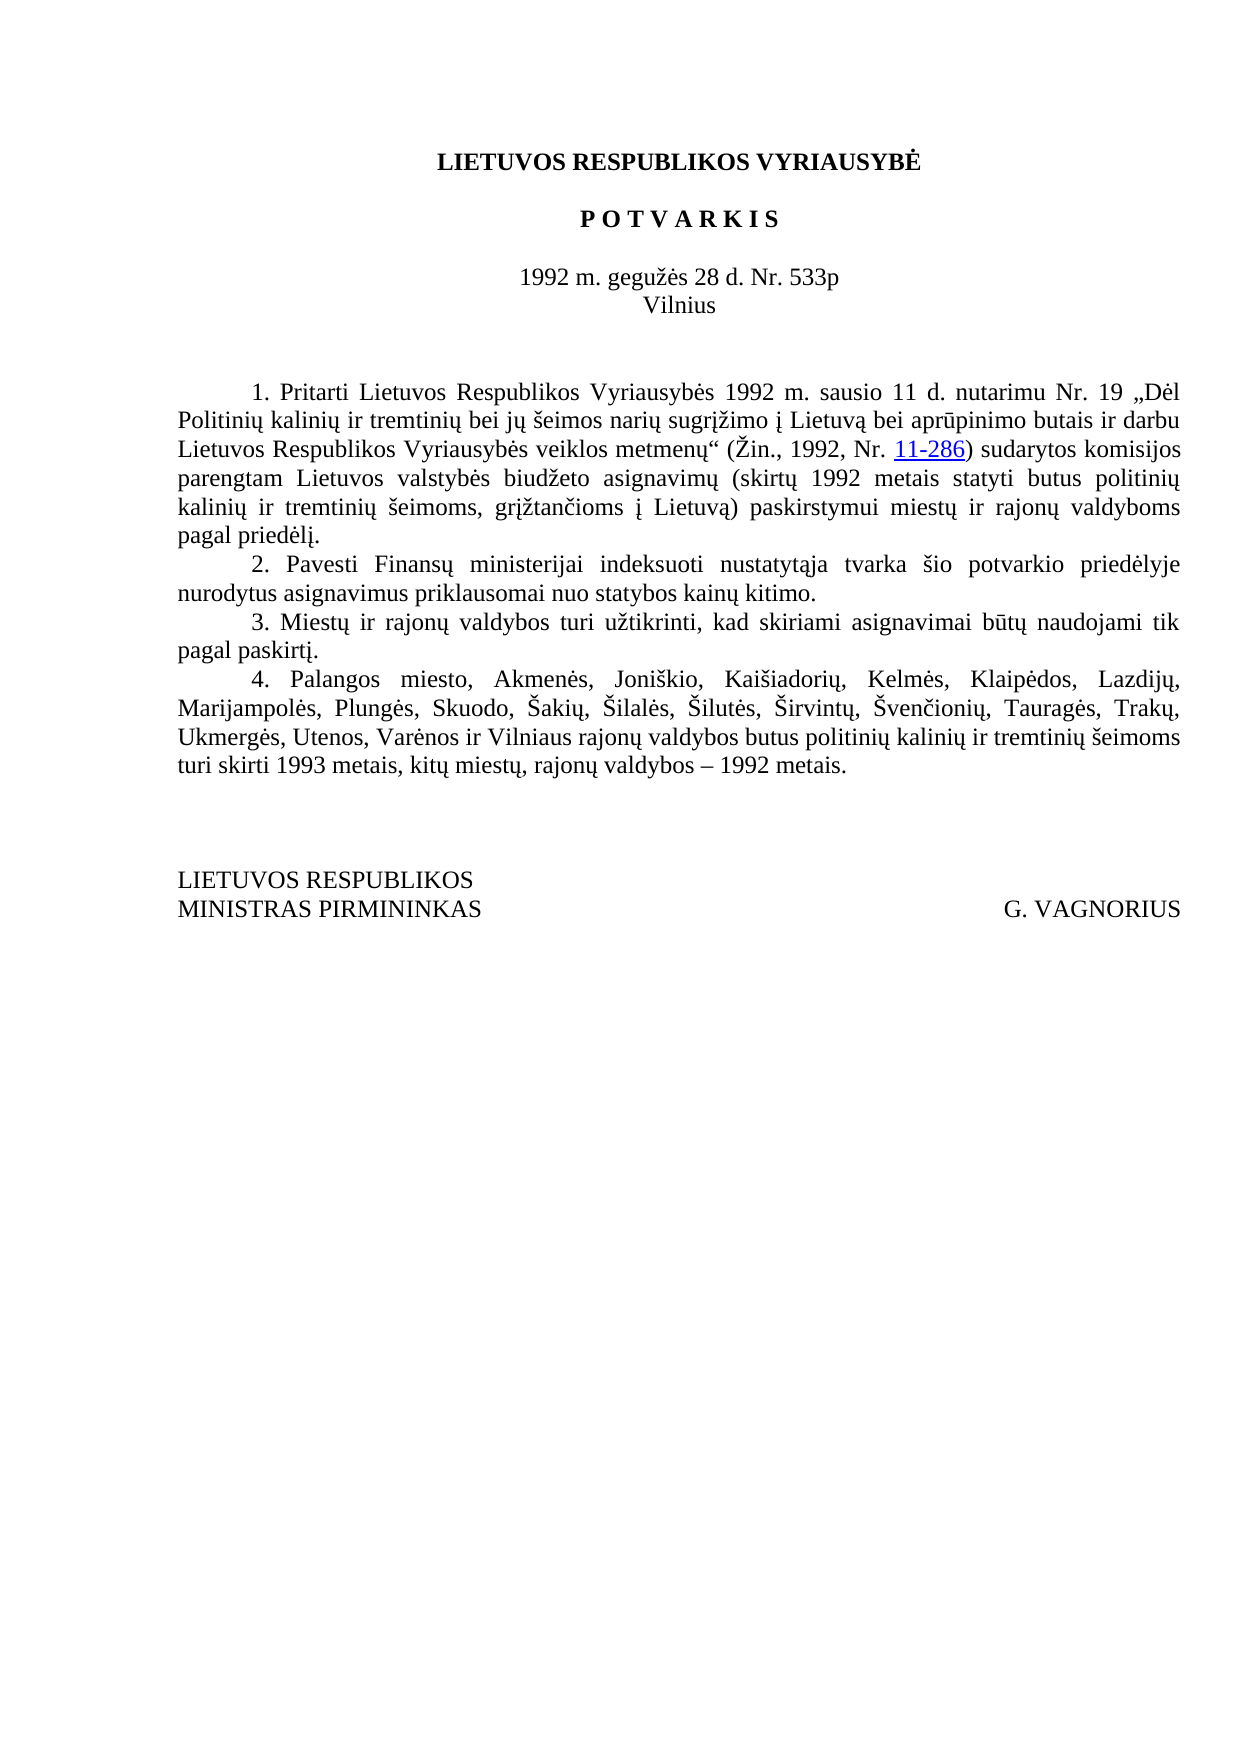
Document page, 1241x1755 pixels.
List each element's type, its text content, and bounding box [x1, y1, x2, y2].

text 4. Palangos miesto, Akmenės, Joniškio, Kaišiadorių, Kelmės, Klaipėdos, Lazdijų, Marijampolės, Plungės, Skuodo, Šakių, Šilalės, Šilutės, Širvintų, Švenčionių, Tauragės, Trakų, Ukmergės, Utenos, Varėnos ir Vilniaus rajonų valdybos butus politinių kalinių ir tremtinių šeimoms turi skirti 1993 metais, kitų miestų, rajonų valdybos – 1992 metais. [177, 664, 1181, 779]
text LIETUVOS RESPUBLIKOS VYRIAUSYBĖ [177, 147, 1181, 176]
text Vilnius [177, 291, 1181, 319]
text 1. Pritarti Lietuvos Respublikos Vyriausybės 1992 m. sausio 11 d. nutarimu Nr. 19 „Dėl Politinių kalinių ir tremtinių bei jų šeimos narių sugrįžimo į Lietuvą bei aprūpinimo butais ir darbu Lietuvos Respublikos Vyriausybės veiklos metmenų“ (Žin., 1992, Nr. 11-286) sudarytos komisijos parengtam Lietuvos valstybės biudžeto asignavimų (skirtų 1992 metais statyti butus politinių kalinių ir tremtinių šeimoms, grįžtančioms į Lietuvą) paskirstymui miestų ir rajonų valdyboms pagal priedėlį. [177, 377, 1181, 549]
text 2. Pavesti Finansų ministerijai indeksuoti nustatytąja tvarka šio potvarkio priedėlyje nurodytus asignavimus priklausomai nuo statybos kainų kitimo. [177, 549, 1181, 607]
text MINISTRAS PIRMININKAS G. VAGNORIUS [177, 894, 1181, 923]
text LIETUVOS RESPUBLIKOS [177, 866, 1181, 894]
text P O T V A R K I S [177, 204, 1181, 233]
text 3. Miestų ir rajonų valdybos turi užtikrinti, kad skiriami asignavimai būtų naudojami tik pagal paskirtį. [177, 607, 1181, 664]
text 1992 m. gegužės 28 d. Nr. 533p [177, 262, 1181, 291]
